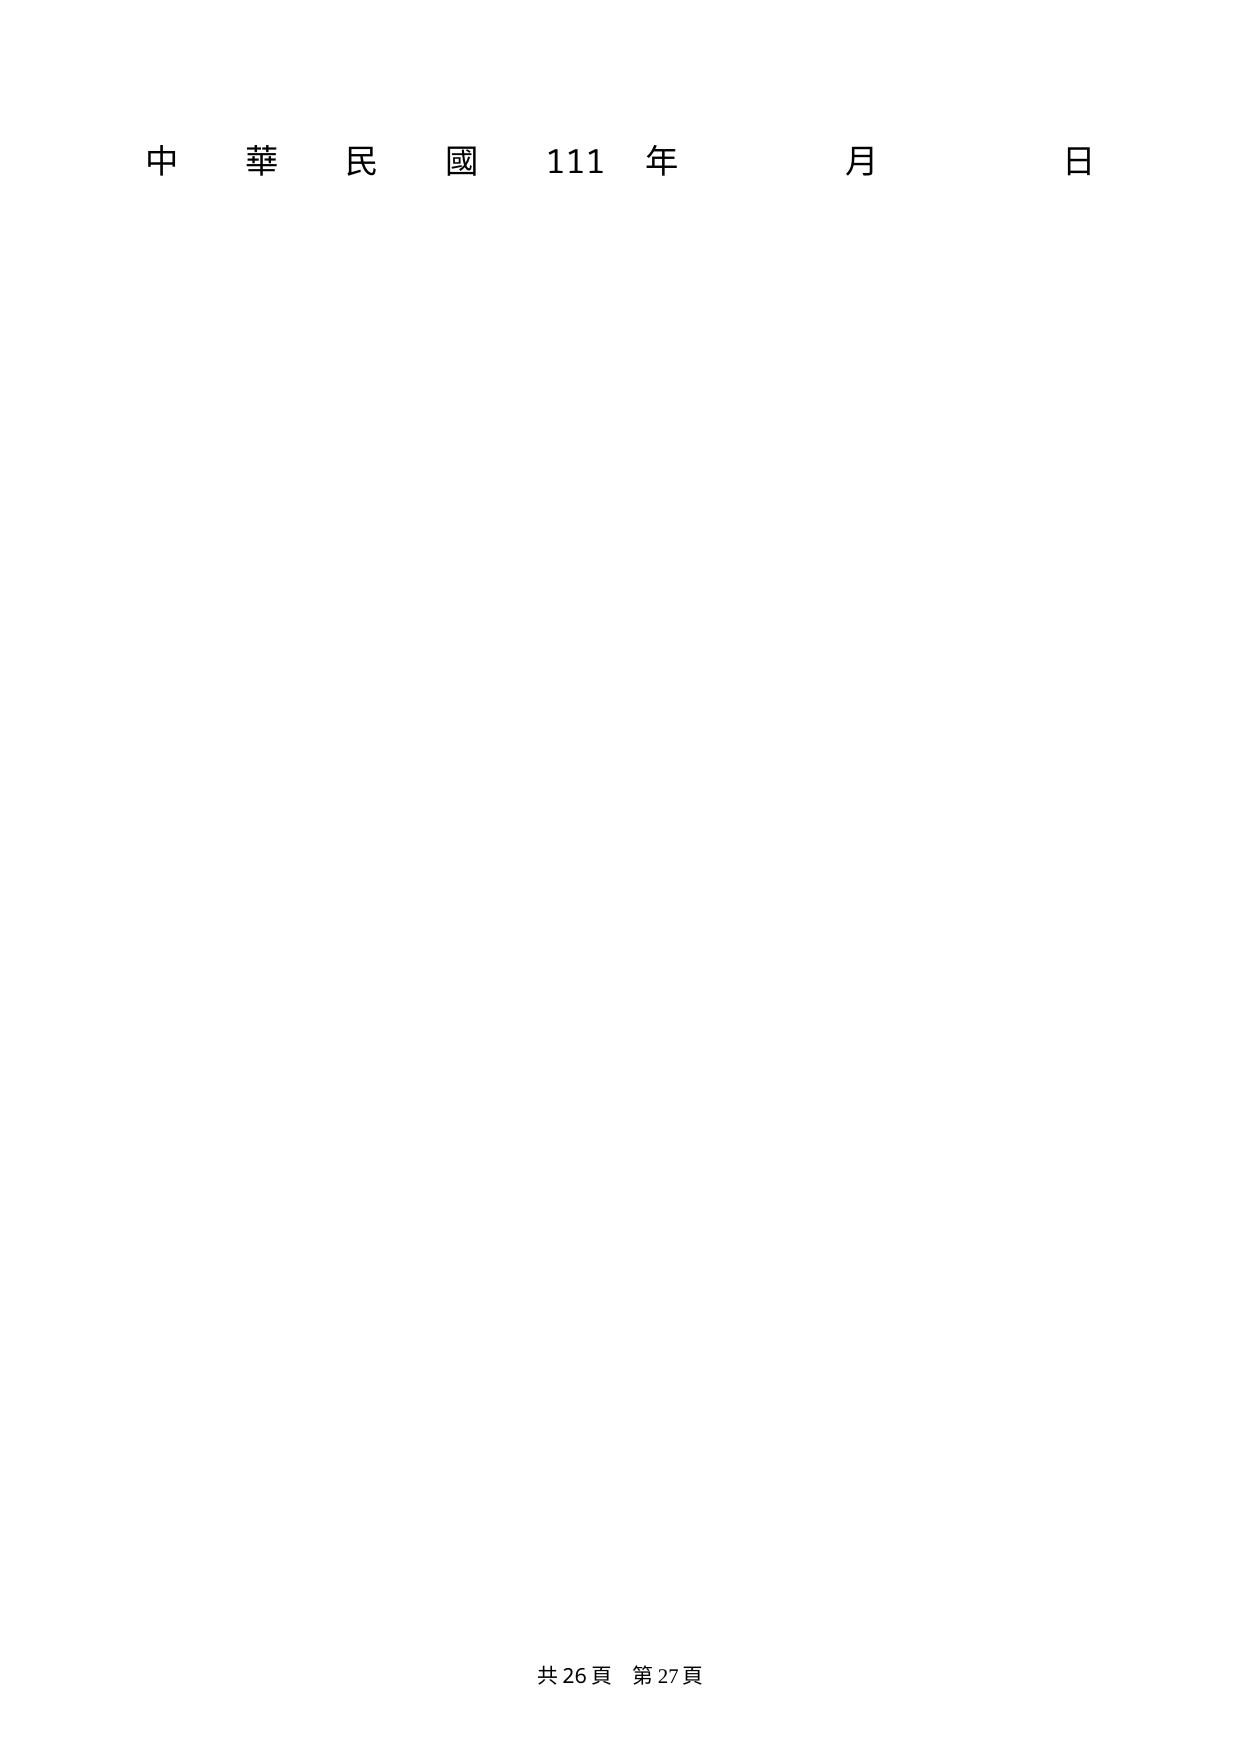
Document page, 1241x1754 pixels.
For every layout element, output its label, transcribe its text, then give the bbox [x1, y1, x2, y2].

text 中 華 民 國 111 年 月 日 [118, 117, 1122, 180]
